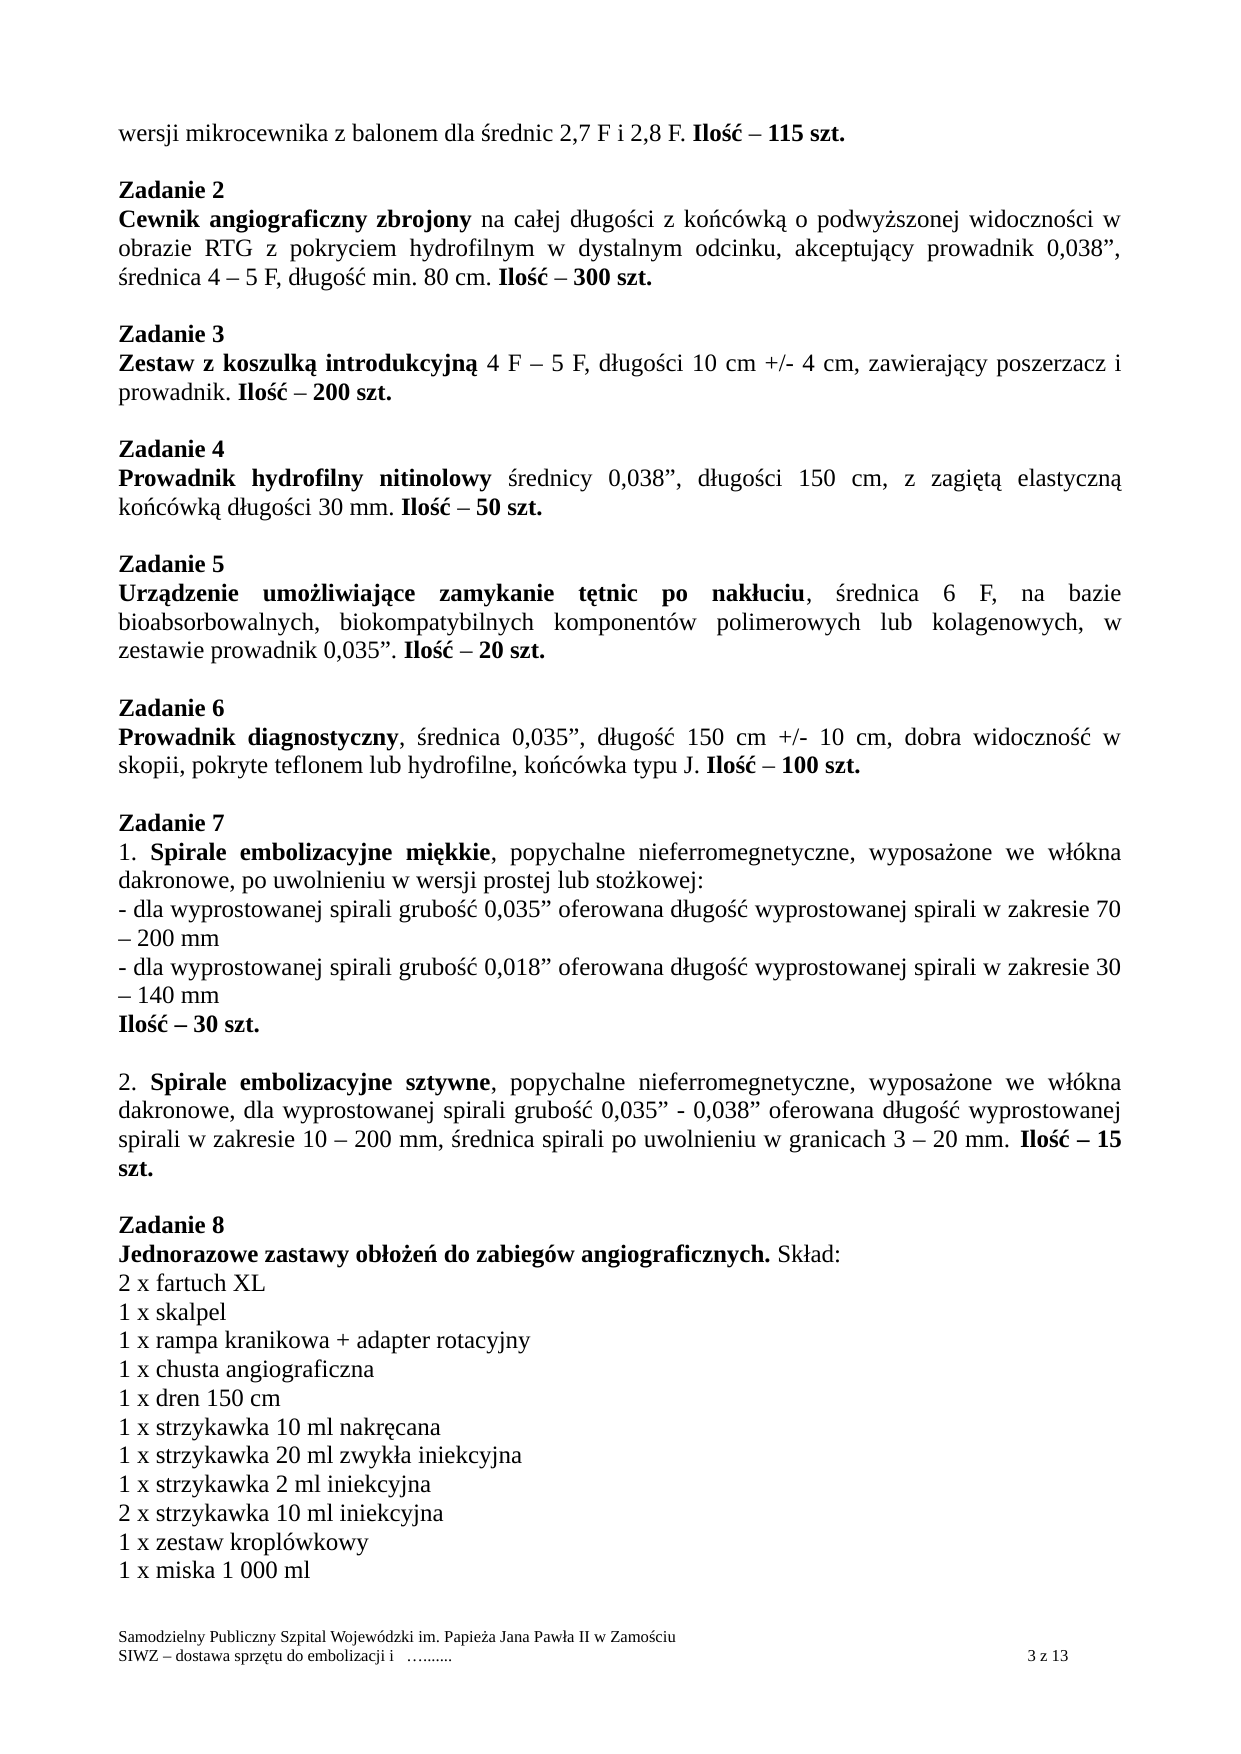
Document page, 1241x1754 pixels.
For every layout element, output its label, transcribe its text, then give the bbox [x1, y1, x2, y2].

text Ilość – 30 szt. [118, 1009, 1122, 1038]
text 1 x dren 150 cm [118, 1383, 1122, 1412]
text 2. Spirale embolizacyjne sztywne, popychalne nieferromegnetyczne, wyposażone we włókna dakronowe, dla wyprostowanej spirali grubość 0,035” - 0,038” oferowana długość wyprostowanej spirali w zakresie 10 – 200 mm, średnica spirali po uwolnieniu w granicach 3 – 20 mm. Ilość – 15 szt. [118, 1067, 1122, 1182]
text - dla wyprostowanej spirali grubość 0,018” oferowana długość wyprostowanej spirali w zakresie 30 – 140 mm [118, 952, 1122, 1009]
text Zadanie 3 [118, 319, 1122, 348]
text Zadanie 5 [118, 549, 1122, 578]
text Zadanie 8 [118, 1211, 1122, 1239]
text Zadanie 7 [118, 808, 1122, 837]
text 1. Spirale embolizacyjne miękkie, popychalne nieferromegnetyczne, wyposażone we włókna dakronowe, po uwolnieniu w wersji prostej lub stożkowej: [118, 837, 1122, 894]
text Zadanie 6 [118, 693, 1122, 722]
text Zestaw z koszulką introdukcyjną 4 F – 5 F, długości 10 cm +/- 4 cm, zawierający poszerzacz i prowadnik. Ilość – 200 szt. [118, 348, 1122, 406]
text Prowadnik hydrofilny nitinolowy średnicy 0,038”, długości 150 cm, z zagiętą elastyczną końcówką długości 30 mm. Ilość – 50 szt. [118, 463, 1122, 521]
text Zadanie 4 [118, 434, 1122, 463]
text Prowadnik diagnostyczny, średnica 0,035”, długość 150 cm +/- 10 cm, dobra widoczność w skopii, pokryte teflonem lub hydrofilne, końcówka typu J. Ilość – 100 szt. [118, 722, 1122, 779]
text 1 x skalpel [118, 1297, 1122, 1326]
text - dla wyprostowanej spirali grubość 0,035” oferowana długość wyprostowanej spirali w zakresie 70 – 200 mm [118, 894, 1122, 952]
text 1 x miska 1 000 ml [118, 1556, 1122, 1584]
text Zadanie 2 [118, 176, 1122, 204]
text 1 x chusta angiograficzna [118, 1354, 1122, 1383]
text 2 x fartuch XL [118, 1268, 1122, 1297]
text 1 x rampa kranikowa + adapter rotacyjny [118, 1326, 1122, 1354]
text wersji mikrocewnika z balonem dla średnic 2,7 F i 2,8 F. Ilość – 115 szt. [118, 118, 1122, 147]
text 1 x strzykawka 20 ml zwykła iniekcyjna [118, 1441, 1122, 1469]
text 1 x strzykawka 10 ml nakręcana [118, 1412, 1122, 1441]
text Urządzenie umożliwiające zamykanie tętnic po nakłuciu, średnica 6 F, na bazie bioabsorbowalnych, biokompatybilnych komponentów polimerowych lub kolagenowych, w zestawie prowadnik 0,035”. Ilość – 20 szt. [118, 578, 1122, 664]
text 1 x strzykawka 2 ml iniekcyjna [118, 1469, 1122, 1498]
text 2 x strzykawka 10 ml iniekcyjna [118, 1498, 1122, 1527]
text Cewnik angiograficzny zbrojony na całej długości z końcówką o podwyższonej widoczności w obrazie RTG z pokryciem hydrofilnym w dystalnym odcinku, akceptujący prowadnik 0,038”, średnica 4 – 5 F, długość min. 80 cm. Ilość – 300 szt. [118, 204, 1122, 291]
text Jednorazowe zastawy obłożeń do zabiegów angiograficznych. Skład: [118, 1239, 1122, 1268]
text 1 x zestaw kroplówkowy [118, 1527, 1122, 1556]
